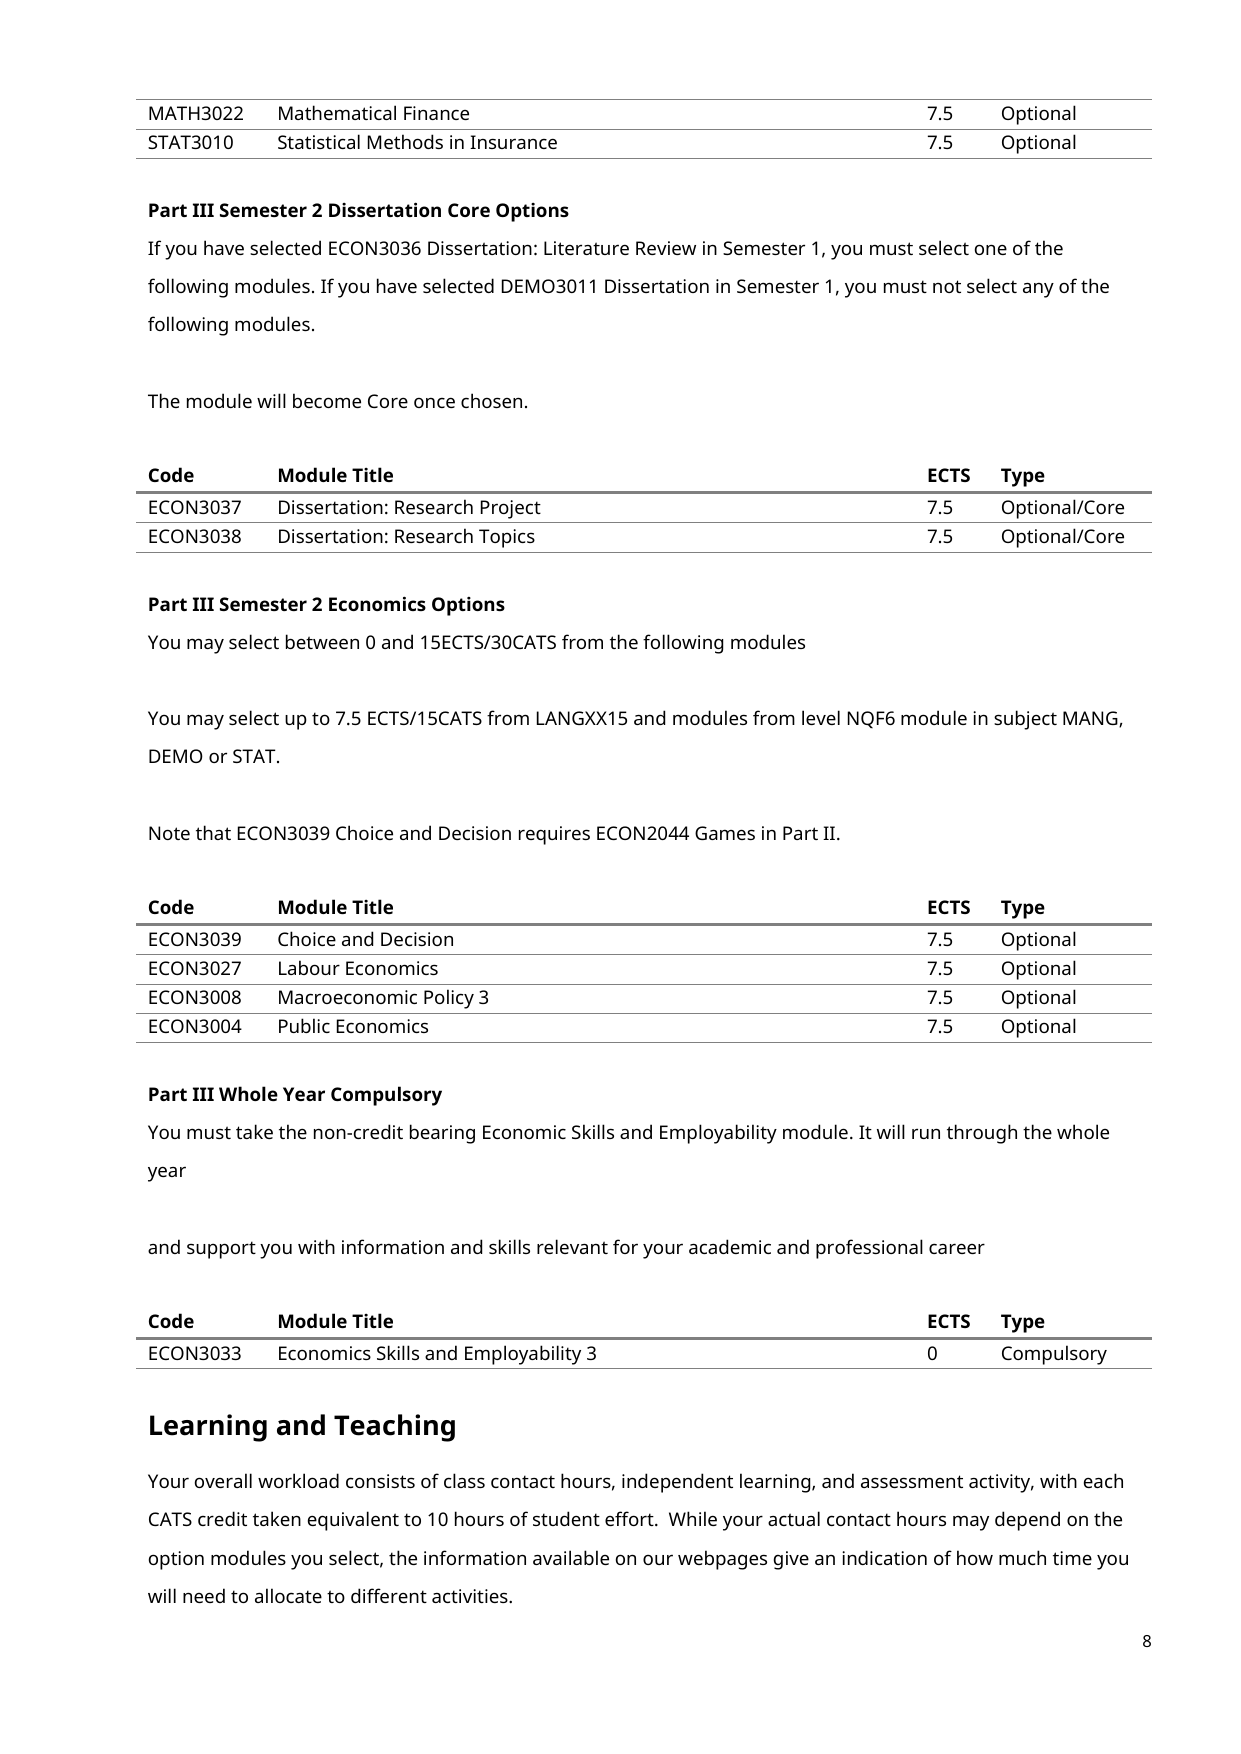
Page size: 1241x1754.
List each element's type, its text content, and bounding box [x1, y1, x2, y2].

table_cell Labour Economics [266, 955, 916, 983]
table_cell Type [989, 463, 1152, 491]
table_cell Compulsory [989, 1340, 1152, 1368]
table_cell 7.5 [916, 130, 989, 158]
table_cell Part III Whole Year Compulsory You must take the non-credit bearing Economic Skills and Employability module. It will run through the whole year and support you with information and skills relevant for your academic and professional career [136, 1043, 1152, 1309]
table_cell Choice and Decision [266, 926, 916, 954]
table_cell Optional [989, 985, 1152, 1013]
table_cell ECON3038 [136, 523, 266, 552]
table_cell Module Title [266, 463, 916, 491]
table_cell Optional [989, 955, 1152, 983]
table_cell Optional [989, 100, 1152, 128]
table_cell Mathematical Finance [266, 100, 916, 128]
table_cell Macroeconomic Policy 3 [266, 985, 916, 1013]
table_cell ECON3039 [136, 926, 266, 954]
table_cell Optional [989, 1014, 1152, 1042]
table_cell Optional/Core [989, 523, 1152, 552]
table_cell 7.5 [916, 523, 989, 552]
table_cell Type [989, 895, 1152, 923]
table_cell 0 [916, 1340, 989, 1368]
table_cell ECON3037 [136, 494, 266, 522]
table_cell Module Title [266, 895, 916, 923]
table_cell Optional/Core [989, 494, 1152, 522]
table_cell 7.5 [916, 926, 989, 954]
table_cell 7.5 [916, 100, 989, 128]
table_cell Optional [989, 926, 1152, 954]
table_cell Part III Semester 2 Economics Options You may select between 0 and 15ECTS/30CATS from the following modules You may select up to 7.5 ECTS/15CATS from LANGXX15 and modules from level NQF6 module in subject MANG, DEMO or STAT. Note that ECON3039 Choice and Decision requires ECON2044 Games in Part II. [136, 553, 1152, 895]
table_cell STAT3010 [136, 130, 266, 158]
table_cell 7.5 [916, 985, 989, 1013]
table_cell Public Economics [266, 1014, 916, 1042]
table_cell ECTS [916, 463, 989, 491]
table_cell ECTS [916, 1309, 989, 1337]
table_cell 7.5 [916, 955, 989, 983]
table_cell Type [989, 1309, 1152, 1337]
table_cell 7.5 [916, 1014, 989, 1042]
table_cell Statistical Methods in Insurance [266, 130, 916, 158]
table_cell Optional [989, 130, 1152, 158]
table_cell Code [136, 1309, 266, 1337]
text Your overall workload consists of class contact hours, independent learning, and assessment activity, with each CATS credit taken equivalent to 10 hours of student effort. While your actual contact hours may depend on the option modules you select, the information available on our webpages give an indication of how much time you will need to allocate to different activities. [148, 1468, 1152, 1609]
table_cell ECON3008 [136, 985, 266, 1013]
table_cell Code [136, 463, 266, 491]
table_cell 7.5 [916, 494, 989, 522]
table_cell ECTS [916, 895, 989, 923]
table_cell ECON3033 [136, 1340, 266, 1368]
table_cell Code [136, 895, 266, 923]
subtitle Learning and Teaching [148, 1407, 1152, 1444]
table_cell ECON3004 [136, 1014, 266, 1042]
table_cell ECON3027 [136, 955, 266, 983]
table_cell MATH3022 [136, 100, 266, 128]
table_cell Part III Semester 2 Dissertation Core Options If you have selected ECON3036 Dissertation: Literature Review in Semester 1, you must select one of the following modules. If you have selected DEMO3011 Dissertation in Semester 1, you must not select any of the following modules. The module will become Core once chosen. [136, 159, 1152, 463]
table_cell Dissertation: Research Project [266, 494, 916, 522]
table_cell Module Title [266, 1309, 916, 1337]
table_cell Economics Skills and Employability 3 [266, 1340, 916, 1368]
table_cell Dissertation: Research Topics [266, 523, 916, 552]
